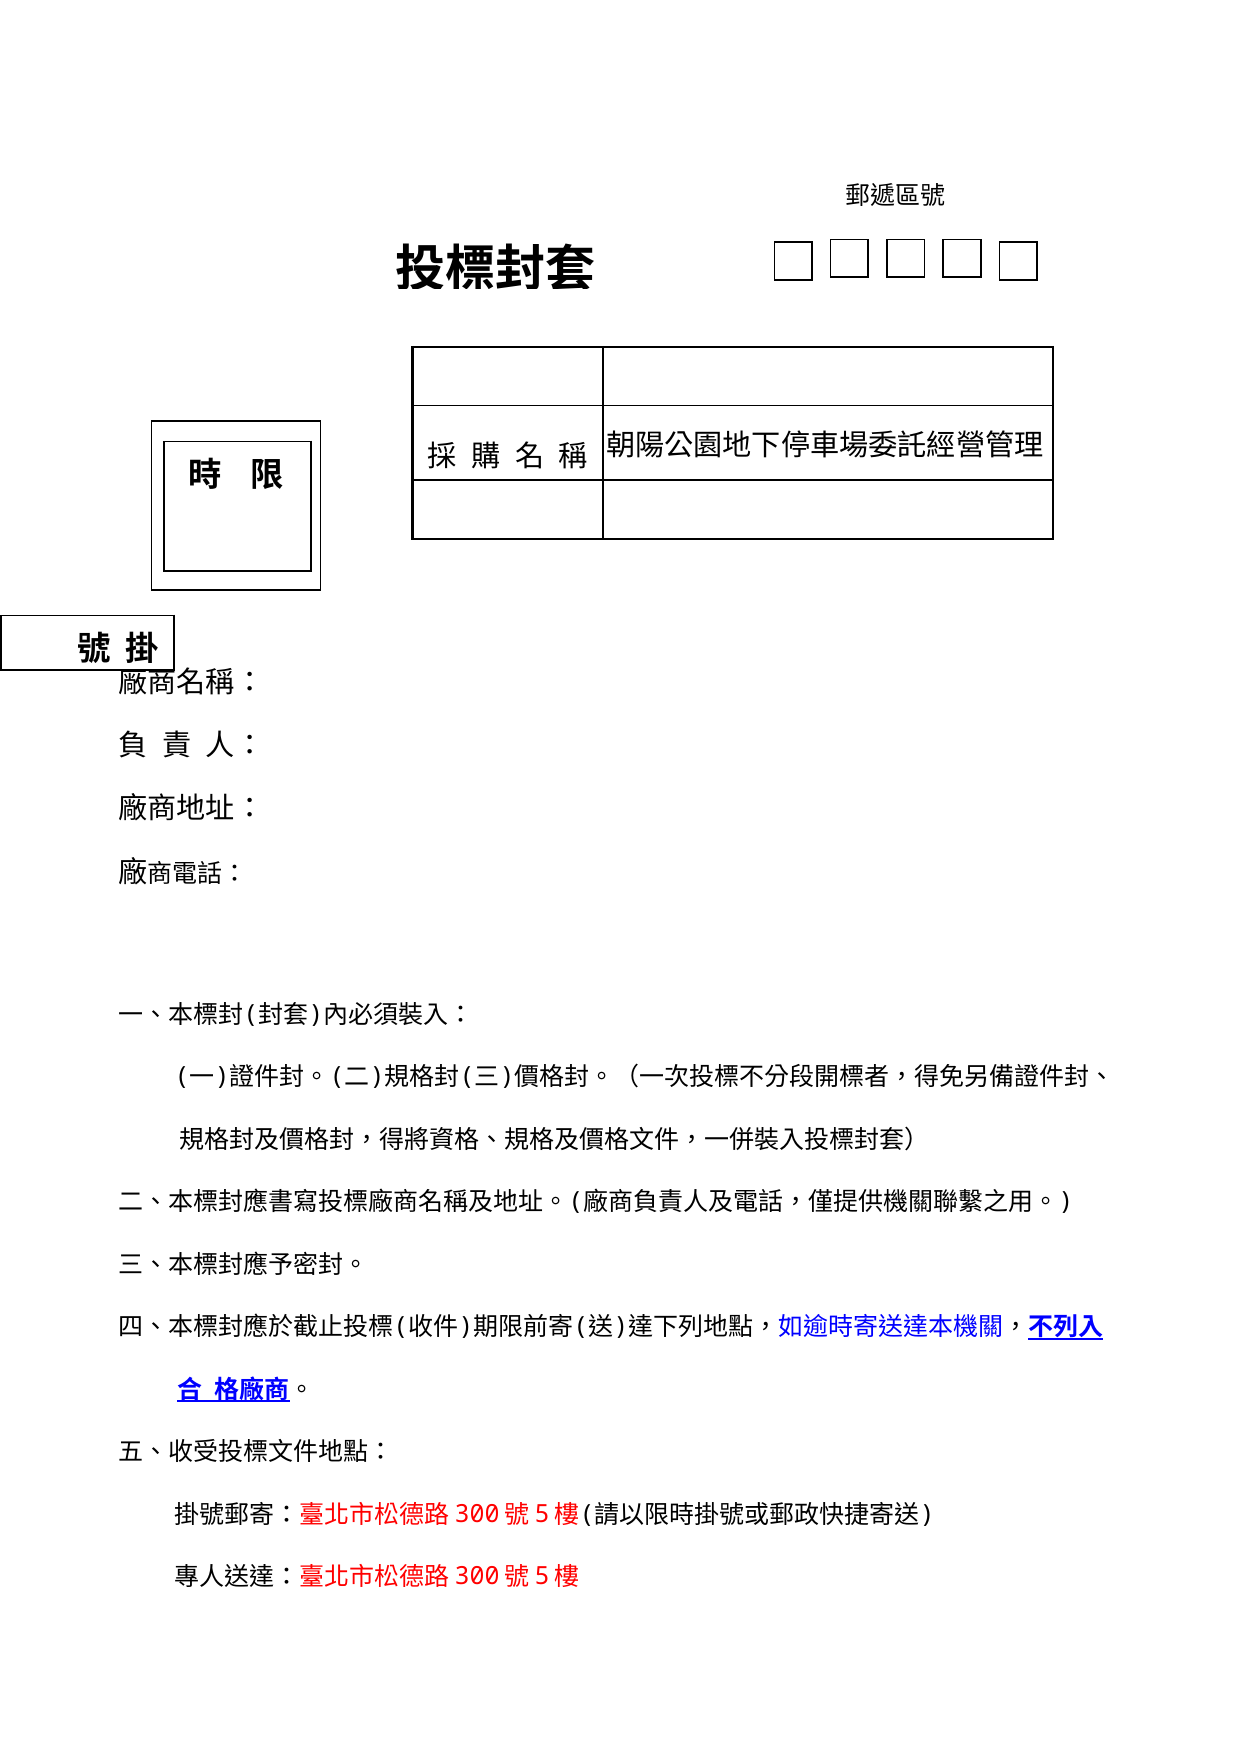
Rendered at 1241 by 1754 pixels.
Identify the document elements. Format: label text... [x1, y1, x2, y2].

table_header 1085017 [604, 348, 1052, 405]
text 負 責 人： [118, 722, 1122, 764]
table_cell 流 水 編 號 [414, 481, 602, 538]
text 五、收受投標文件地點： [118, 1408, 1122, 1471]
text 投標封套 [396, 228, 684, 288]
text 廠商地址： [118, 785, 1122, 827]
text 廠商名稱： [118, 658, 1122, 701]
table_header 案 號 [165, 442, 310, 570]
text 專人送達：臺北市松德路300號5樓 [174, 1533, 1122, 1596]
text 二、本標封應書寫投標廠商名稱及地址。(廠商負責人及電話，僅提供機關聯繫之用。) [118, 1158, 1122, 1221]
text (一)證件封。(二)規格封(三)價格封。（一次投標不分段開標者，得免另備證件封、規格封及價格封，得將資格、規格及價格文件，一併裝入投標封套） [174, 1033, 1122, 1158]
text 號 [69, 631, 118, 654]
text 郵遞區號 [846, 184, 953, 209]
text 三、本標封應予密封。 [118, 1221, 1122, 1283]
text 一、本標封(封套)內必須裝入： [118, 971, 1122, 1033]
table_cell 採 購 名 稱 [414, 406, 602, 479]
text 掛號郵寄：臺北市松德路300號5樓(請以限時掛號或郵政快捷寄送) [174, 1471, 1122, 1533]
table_cell [604, 481, 1052, 538]
table_header 案 號 [414, 348, 602, 405]
text 四、本標封應於截止投標(收件)期限前寄(送)達下列地點，如逾時寄送達本機關，不列入合 格廠商。 [118, 1283, 1122, 1408]
text 掛 [118, 631, 166, 654]
table_cell 朝陽公園地下停車場委託經營管理 [604, 406, 1052, 479]
text 廠商電話： [118, 848, 1122, 891]
